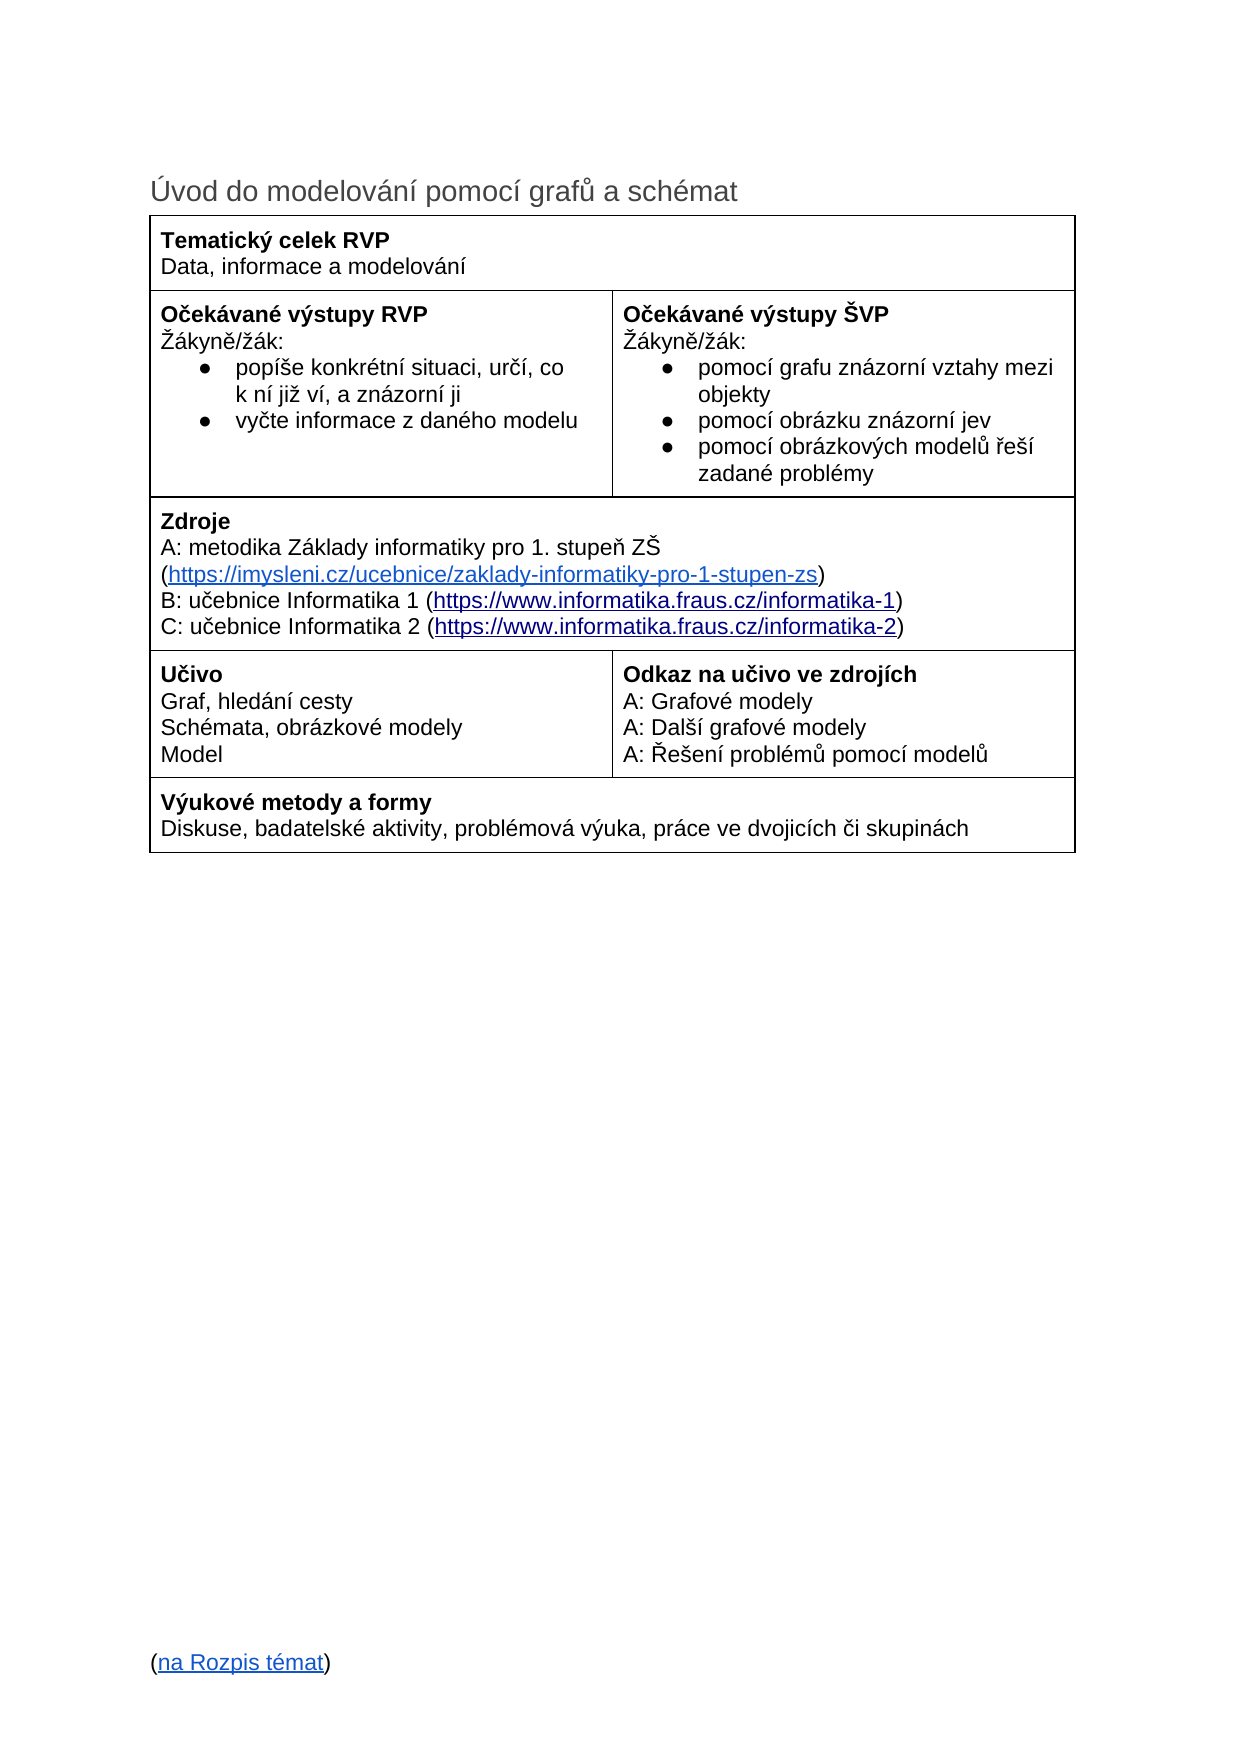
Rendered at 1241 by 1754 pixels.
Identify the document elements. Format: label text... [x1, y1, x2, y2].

table_cell Odkaz na učivo ve zdrojích A: Grafové modely A: Další grafové modely A: Řešení problémů pomocí modelů [613, 651, 1074, 777]
table_header Tematický celek RVP Data, informace a modelování [151, 216, 1074, 290]
table_cell Učivo Graf, hledání cesty Schémata, obrázkové modely Model [151, 651, 612, 777]
table_cell Očekávané výstupy ŠVP Žákyně/žák: pomocí grafu znázorní vztahy mezi objekty pomocí obrázku znázorní jev pomocí obrázkových modelů řeší zadané problémy [613, 291, 1074, 496]
subtitle Úvod do modelování pomocí grafů a schémat [150, 174, 1090, 207]
table_cell Zdroje A: metodika Základy informatiky pro 1. stupeň ZŠ (https://imysleni.cz/ucebnice/zaklady-informatiky-pro-1-stupen-zs) B: učebnice Informatika 1 (https://www.informatika.fraus.cz/informatika-1) C: učebnice Informatika 2 (https://www.informatika.fraus.cz/informatika-2) [151, 498, 1074, 650]
table_cell Výukové metody a formy Diskuse, badatelské aktivity, problémová výuka, práce ve dvojicích či skupinách [151, 778, 1074, 852]
table_cell Očekávané výstupy RVP Žákyně/žák: popíše konkrétní situaci, určí, co k ní již ví, a znázorní ji vyčte informace z daného modelu [151, 291, 612, 496]
